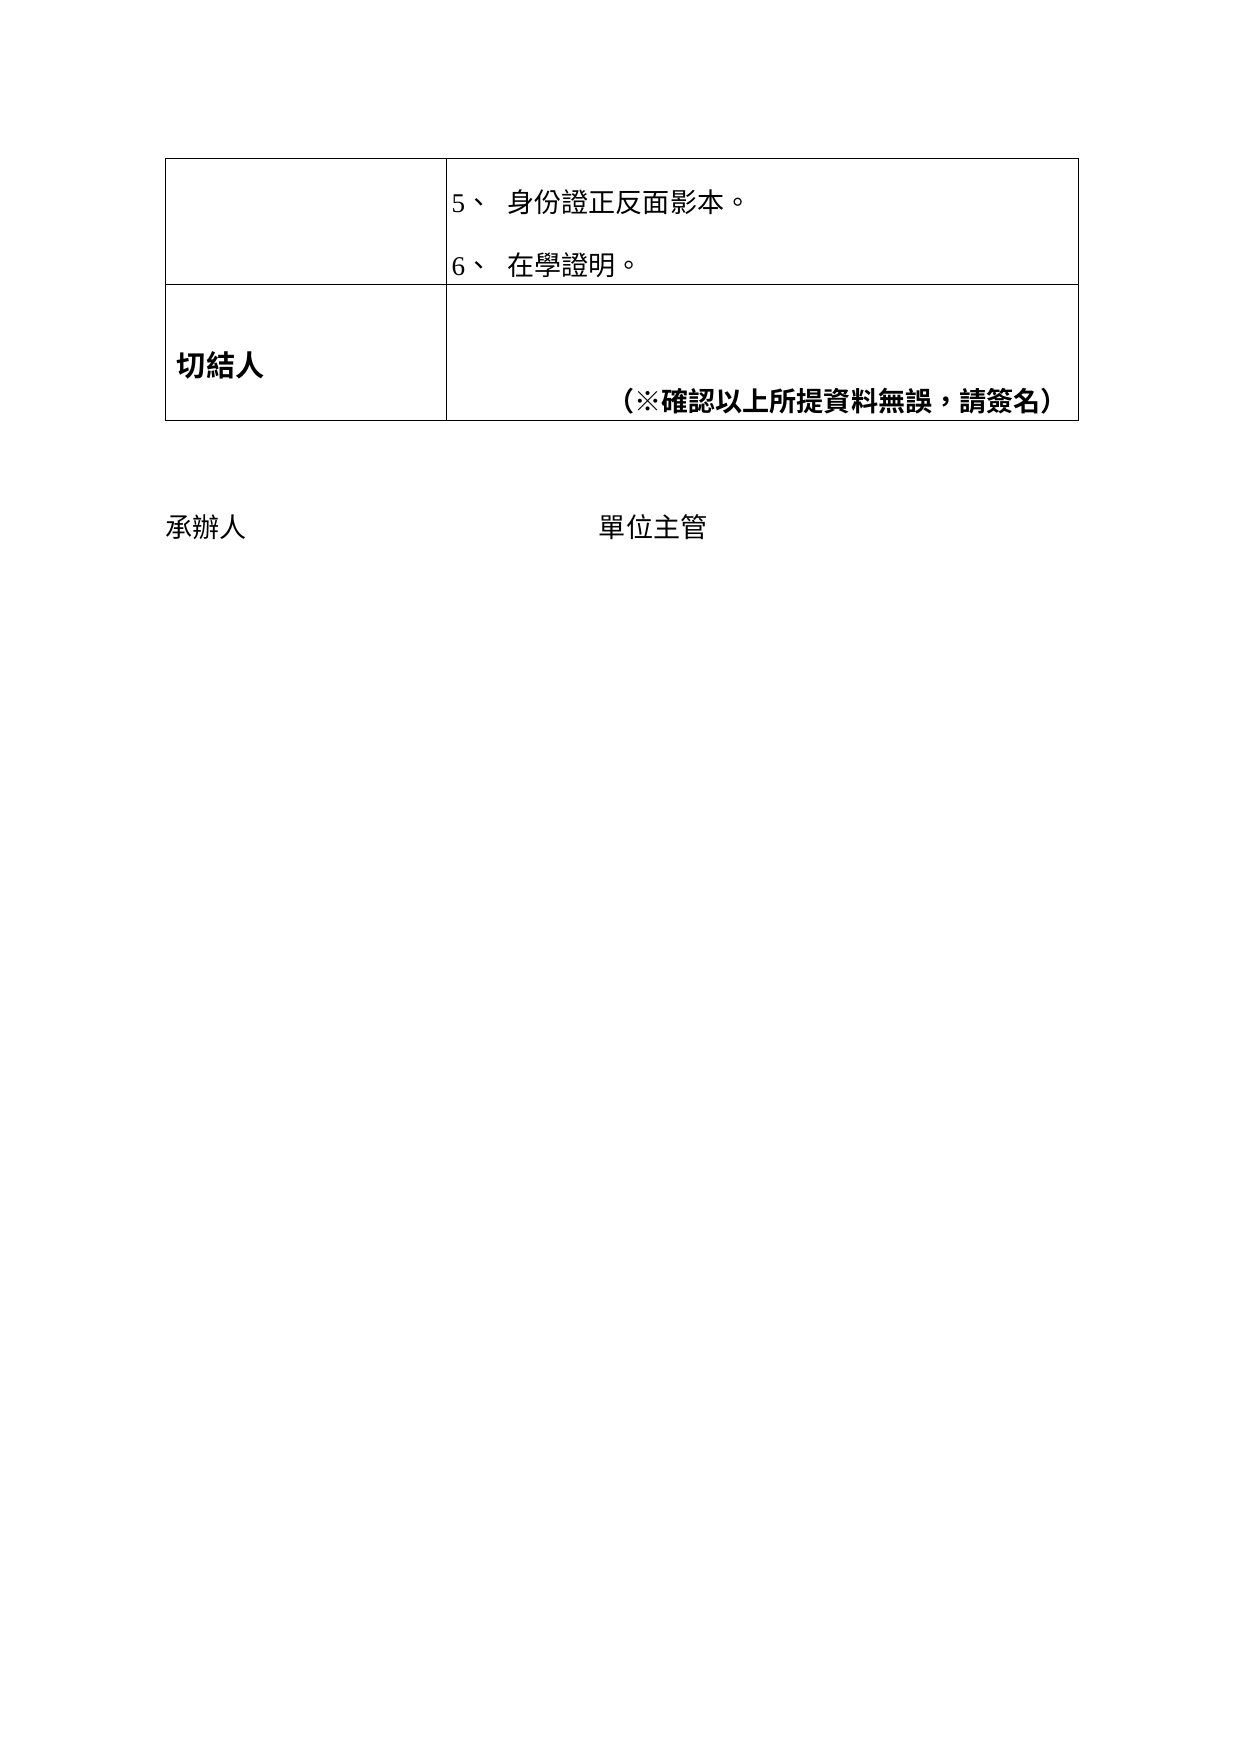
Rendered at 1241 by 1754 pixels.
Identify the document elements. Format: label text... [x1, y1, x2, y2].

table_cell 本申請表。 碩士班歷年成績單、碩士論文（若無則免）。 博士班入學考試成績單。 學術表現證明文件。 身份證正反面影本。 在學證明。 [447, 159, 1078, 284]
table_cell （※確認以上所提資料無誤，請簽名） [447, 285, 1078, 420]
table_cell 切結人 [166, 285, 446, 420]
text 承辦人 單位主管 [165, 484, 1075, 546]
table_cell [166, 159, 446, 284]
